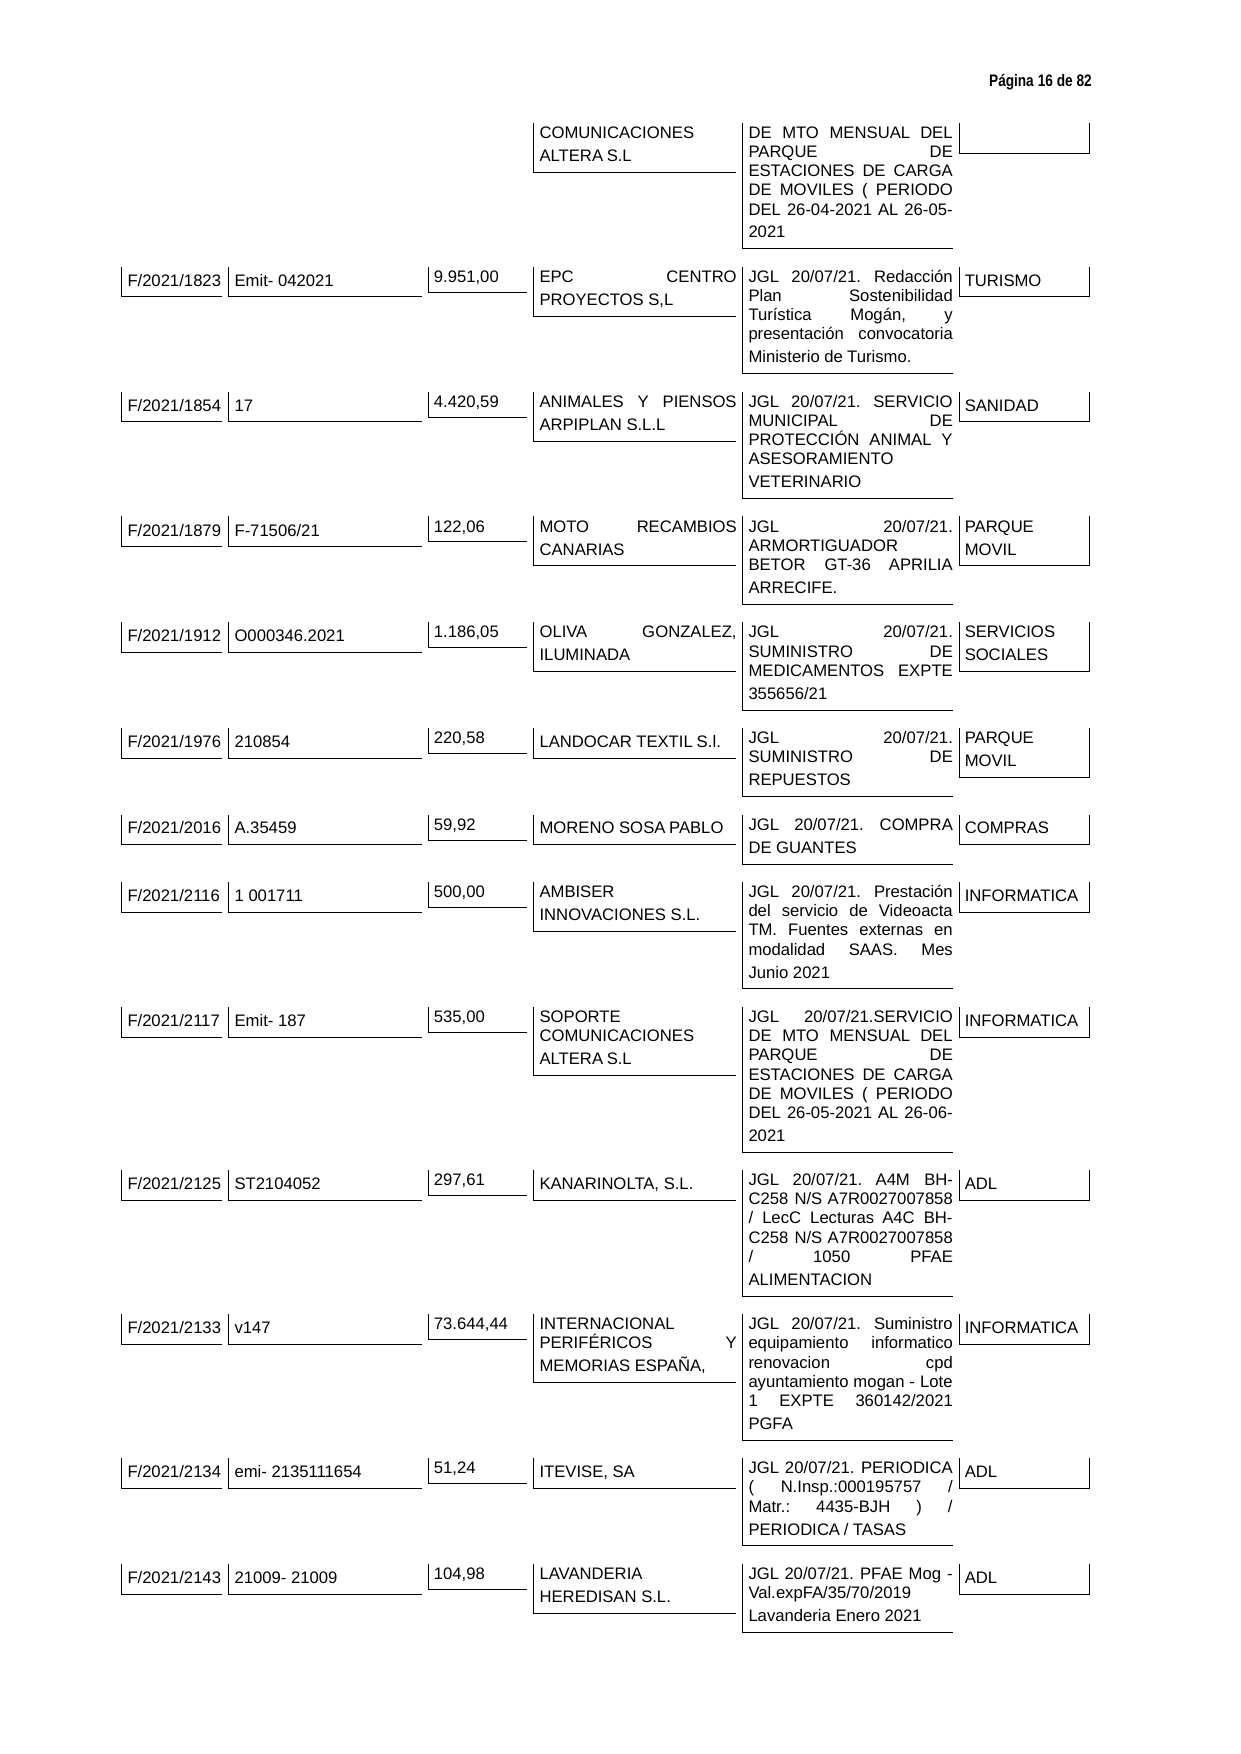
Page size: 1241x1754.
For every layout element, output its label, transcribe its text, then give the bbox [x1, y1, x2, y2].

table_cell INFORMATICA [956, 1004, 1092, 1167]
table_cell [118, 120, 225, 264]
table_cell 21009- 21009 [225, 1561, 425, 1647]
table_cell COMPRAS [956, 812, 1092, 879]
table_cell [225, 120, 425, 264]
table_cell [425, 120, 530, 264]
table_cell 1 001711 [225, 879, 425, 1004]
table_cell F/2021/2134 [118, 1455, 225, 1561]
table_cell SERVICIOS SOCIALES [956, 619, 1092, 725]
table_cell 210854 [225, 725, 425, 812]
table_cell F/2021/2117 [118, 1004, 225, 1167]
table_cell 220,58 [425, 725, 530, 812]
table_cell ANIMALES Y PIENSOS ARPIPLAN S.L.L [530, 389, 739, 513]
table_cell 297,61 [425, 1167, 530, 1311]
table_cell 51,24 [425, 1455, 530, 1561]
table_cell F/2021/2143 [118, 1561, 225, 1647]
table_cell F/2021/2133 [118, 1311, 225, 1455]
table_cell 9.951,00 [425, 264, 530, 389]
table_cell O000346.2021 [225, 619, 425, 725]
table_cell 1.186,05 [425, 619, 530, 725]
table_cell JGL 20/07/21. COMPRA DE GUANTES [739, 812, 956, 879]
table_cell JGL 20/07/21. A4M BH-C258 N/S A7R0027007858 / LecC Lecturas A4C BH-C258 N/S A7R0027007858 / 1050 PFAE ALIMENTACION [739, 1167, 956, 1311]
table_cell JGL 20/07/21. PFAE Mog - Val.expFA/35/70/2019 Lavanderia Enero 2021 [739, 1561, 956, 1647]
table_cell KANARINOLTA, S.L. [530, 1167, 739, 1311]
table_cell 535,00 [425, 1004, 530, 1167]
table_cell F/2021/2016 [118, 812, 225, 879]
table_cell PARQUE MOVIL [956, 514, 1092, 619]
table_cell Emit- 187 [225, 1004, 425, 1167]
table_cell ST2104052 [225, 1167, 425, 1311]
table_cell F-71506/21 [225, 514, 425, 619]
table_cell 104,98 [425, 1561, 530, 1647]
table_cell ITEVISE, SA [530, 1455, 739, 1561]
table_cell JGL 20/07/21. Suministro equipamiento informatico renovacion cpd ayuntamiento mogan - Lote 1 EXPTE 360142/2021 PGFA [739, 1311, 956, 1455]
table_cell MOTO RECAMBIOS CANARIAS [530, 514, 739, 619]
table_cell F/2021/1823 [118, 264, 225, 389]
table_cell INFORMATICA [956, 1311, 1092, 1455]
table_cell F/2021/2125 [118, 1167, 225, 1311]
table_cell INTERNACIONAL PERIFÉRICOS Y MEMORIAS ESPAÑA, [530, 1311, 739, 1455]
table_cell F/2021/2116 [118, 879, 225, 1004]
table_cell 59,92 [425, 812, 530, 879]
table_cell SOPORTE COMUNICACIONES ALTERA S.L [530, 1004, 739, 1167]
table_cell LANDOCAR TEXTIL S.l. [530, 725, 739, 812]
table_cell F/2021/1976 [118, 725, 225, 812]
table_cell LAVANDERIA HEREDISAN S.L. [530, 1561, 739, 1647]
table_cell PARQUE MOVIL [956, 725, 1092, 812]
table_cell JGL 20/07/21. SERVICIO MUNICIPAL DE PROTECCIÓN ANIMAL Y ASESORAMIENTO VETERINARIO [739, 389, 956, 513]
table_cell [956, 120, 1092, 264]
table_cell emi- 2135111654 [225, 1455, 425, 1561]
table_cell JGL 20/07/21. Redacción Plan Sostenibilidad Turística Mogán, y presentación convocatoria Ministerio de Turismo. [739, 264, 956, 389]
table_cell JGL 20/07/21. SUMINISTRO DE REPUESTOS [739, 725, 956, 812]
table_cell A.35459 [225, 812, 425, 879]
table_cell v147 [225, 1311, 425, 1455]
table_cell JGL 20/07/21.SERVICIO DE MTO MENSUAL DEL PARQUE DE ESTACIONES DE CARGA DE MOVILES ( PERIODO DEL 26-05-2021 AL 26-06-2021 [739, 1004, 956, 1167]
table_cell ADL [956, 1455, 1092, 1561]
table_cell Emit- 042021 [225, 264, 425, 389]
table_cell ADL [956, 1167, 1092, 1311]
table_cell JGL 20/07/21. SUMINISTRO DE MEDICAMENTOS EXPTE 355656/21 [739, 619, 956, 725]
table_cell F/2021/1879 [118, 514, 225, 619]
table_cell JGL 20/07/21. PERIODICA ( N.Insp.:000195757 / Matr.: 4435-BJH ) / PERIODICA / TASAS [739, 1455, 956, 1561]
table_cell 73.644,44 [425, 1311, 530, 1455]
table_cell OLIVA GONZALEZ, ILUMINADA [530, 619, 739, 725]
table_cell 17 [225, 389, 425, 513]
table_cell F/2021/1854 [118, 389, 225, 513]
table_cell 500,00 [425, 879, 530, 1004]
table_cell DE MTO MENSUAL DEL PARQUE DE ESTACIONES DE CARGA DE MOVILES ( PERIODO DEL 26-04-2021 AL 26-05-2021 [739, 120, 956, 264]
table_cell INFORMATICA [956, 879, 1092, 1004]
table_cell ADL [956, 1561, 1092, 1647]
table_cell TURISMO [956, 264, 1092, 389]
table_cell JGL 20/07/21. ARMORTIGUADOR BETOR GT-36 APRILIA ARRECIFE. [739, 514, 956, 619]
table_cell 122,06 [425, 514, 530, 619]
table_cell MORENO SOSA PABLO [530, 812, 739, 879]
table_cell EPC CENTRO PROYECTOS S,L [530, 264, 739, 389]
table_cell AMBISER INNOVACIONES S.L. [530, 879, 739, 1004]
table_cell JGL 20/07/21. Prestación del servicio de Videoacta TM. Fuentes externas en modalidad SAAS. Mes Junio 2021 [739, 879, 956, 1004]
table_cell COMUNICACIONES ALTERA S.L [530, 120, 739, 264]
table_cell 4.420,59 [425, 389, 530, 513]
table_cell SANIDAD [956, 389, 1092, 513]
table_cell F/2021/1912 [118, 619, 225, 725]
